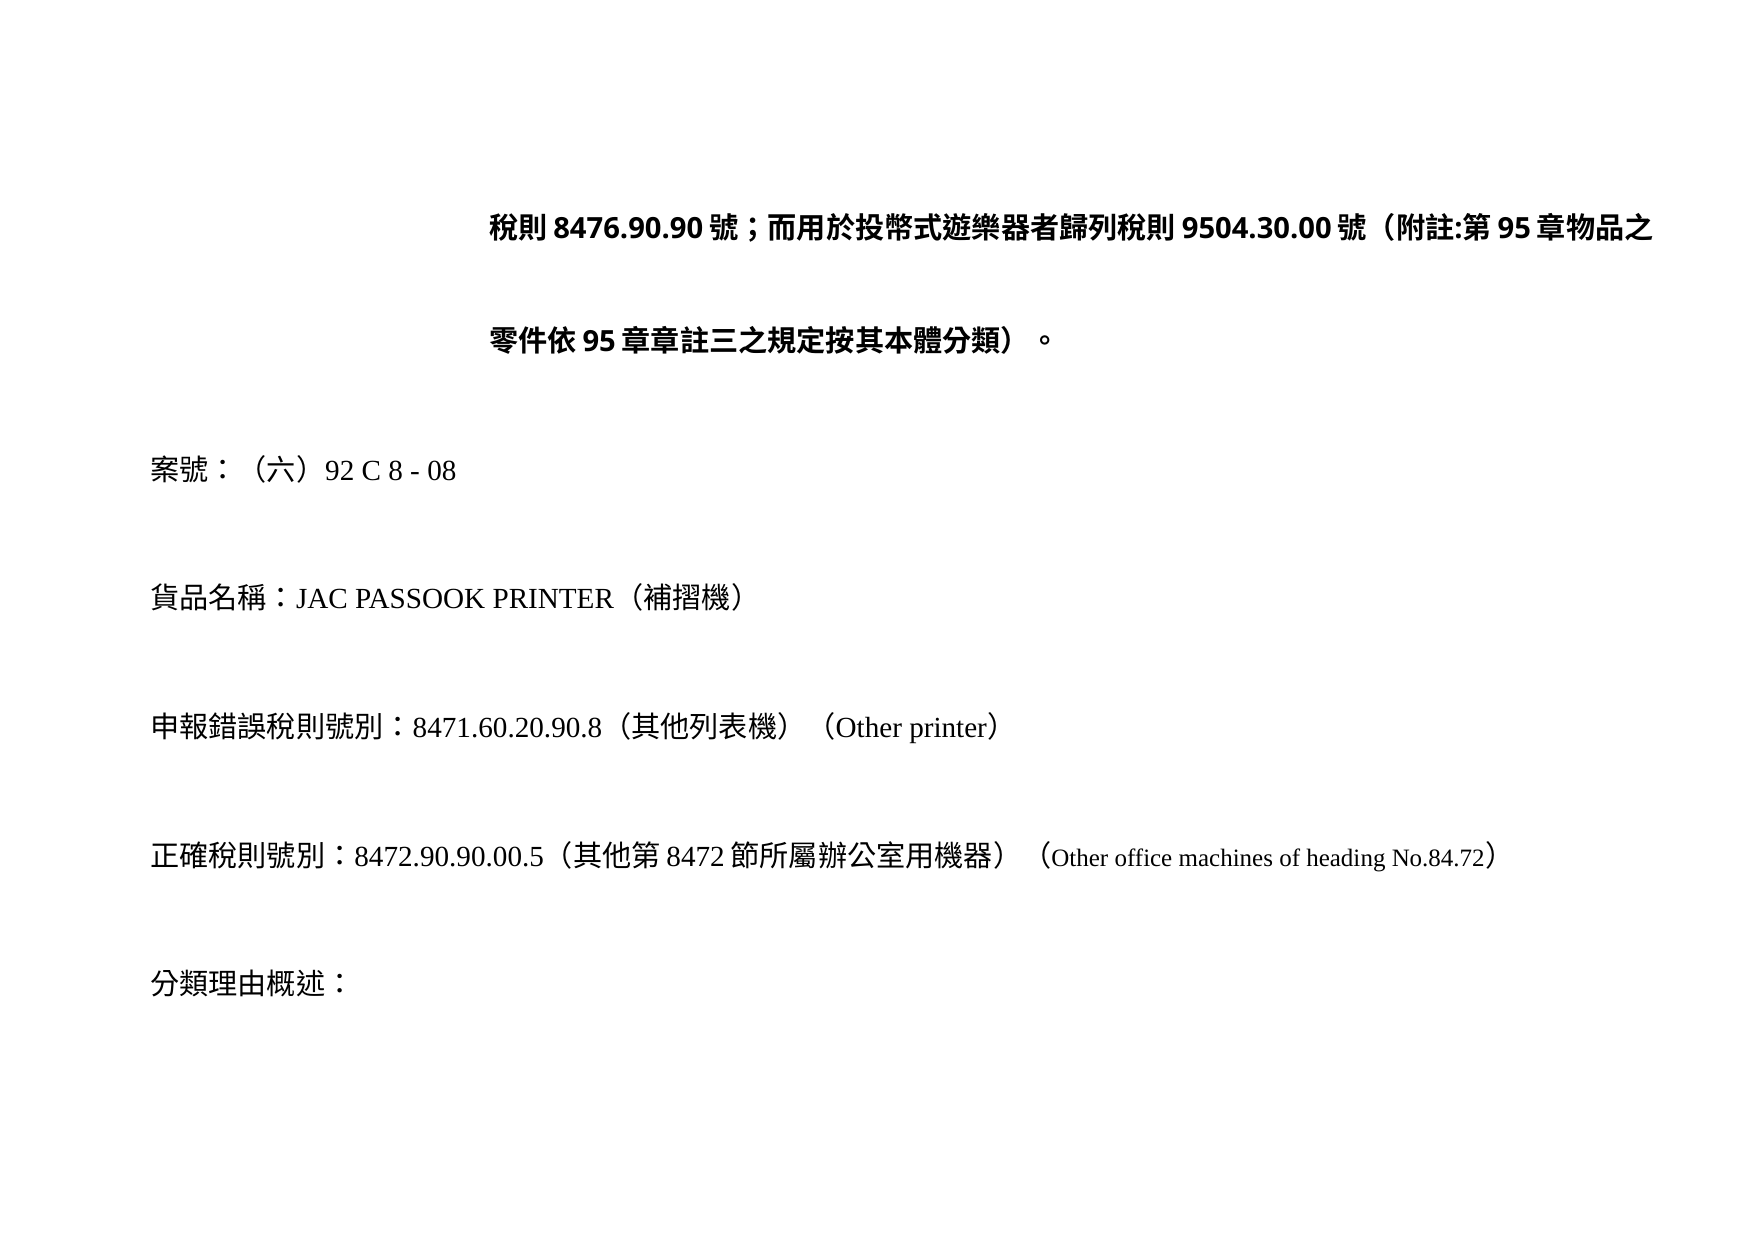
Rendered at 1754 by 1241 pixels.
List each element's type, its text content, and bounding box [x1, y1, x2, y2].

text 稅則8476.90.90號；而用於投幣式遊樂器者歸列稅則9504.30.00號（附註:第95章物品之零件依95章章註三之規定按其本體分類）。 [152, 189, 1656, 376]
text 正確稅則號別：8472.90.90.00.5（其他第8472節所屬辦公室用機器）（Other office machines of heading No.84.72） [150, 816, 1656, 891]
text 分類理由概述： [150, 944, 1656, 1019]
text 貨品名稱：JAC PASSOOK PRINTER（補摺機） [150, 559, 1656, 634]
text 申報錯誤稅則號別：8471.60.20.90.8（其他列表機）（Other printer） [150, 687, 1656, 762]
text 案號：（六）92 C 8 - 08 [150, 430, 1656, 505]
